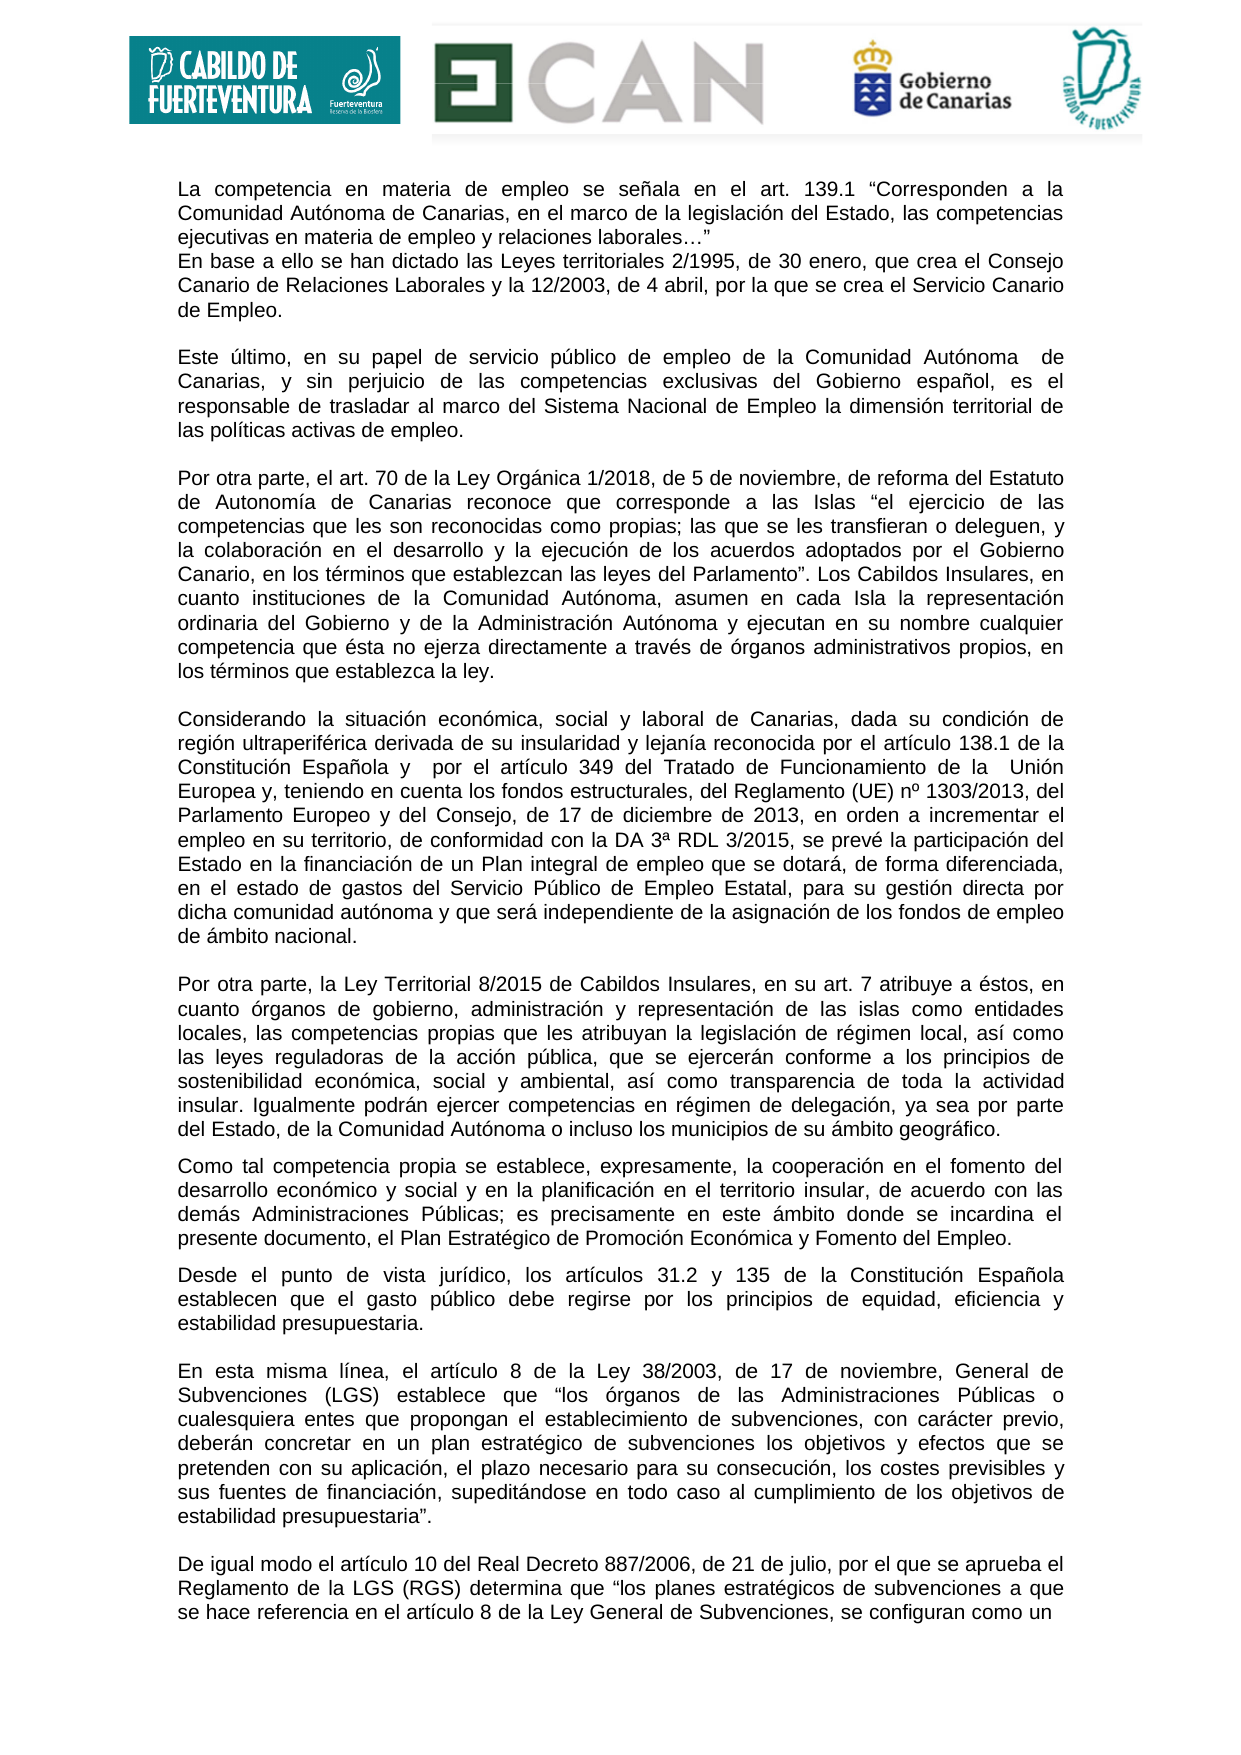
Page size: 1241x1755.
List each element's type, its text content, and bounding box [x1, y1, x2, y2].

text En base a ello se han dictado las Leyes territoriales 2/1995, de 30 enero, que crea el Consejo Canario de Relaciones Laborales y la 12/2003, de 4 abril, por la que se crea el Servicio Canario de Empleo. [177, 249, 1064, 321]
text La competencia en materia de empleo se señala en el art. 139.1 “Corresponden a la Comunidad Autónoma de Canarias, en el marco de la legislación del Estado, las competencias ejecutivas en materia de empleo y relaciones laborales…” [177, 177, 1064, 249]
text Por otra parte, el art. 70 de la Ley Orgánica 1/2018, de 5 de noviembre, de reforma del Estatuto de Autonomía de Canarias reconoce que corresponde a las Islas “el ejercicio de las competencias que les son reconocidas como propias; las que se les transfieran o deleguen, y la colaboración en el desarrollo y la ejecución de los acuerdos adoptados por el Gobierno Canario, en los términos que establezcan las leyes del Parlamento”. Los Cabildos Insulares, en cuanto instituciones de la Comunidad Autónoma, asumen en cada Isla la representación ordinaria del Gobierno y de la Administración Autónoma y ejecutan en su nombre cualquier competencia que ésta no ejerza directamente a través de órganos administrativos propios, en los términos que establezca la ley. [177, 465, 1064, 683]
text De igual modo el artículo 10 del Real Decreto 887/2006, de 21 de julio, por el que se aprueba el Reglamento de la LGS (RGS) determina que “los planes estratégicos de subvenciones a que se hace referencia en el artículo 8 de la Ley General de Subvenciones, se configuran como un [177, 1552, 1064, 1624]
text Este último, en su papel de servicio público de empleo de la Comunidad Autónoma de Canarias, y sin perjuicio de las competencias exclusivas del Gobierno español, es el responsable de trasladar al marco del Sistema Nacional de Empleo la dimensión territorial de las políticas activas de empleo. [177, 345, 1064, 442]
text Desde el punto de vista jurídico, los artículos 31.2 y 135 de la Constitución Española establecen que el gasto público debe regirse por los principios de equidad, eficiencia y estabilidad presupuestaria. [177, 1262, 1064, 1335]
text En esta misma línea, el artículo 8 de la Ley 38/2003, de 17 de noviembre, General de Subvenciones (LGS) establece que “los órganos de las Administraciones Públicas o cualesquiera entes que propongan el establecimiento de subvenciones, con carácter previo, deberán concretar en un plan estratégico de subvenciones los objetivos y efectos que se pretenden con su aplicación, el plazo necesario para su consecución, los costes previsibles y sus fuentes de financiación, supeditándose en todo caso al cumplimiento de los objetivos de estabilidad presupuestaria”. [177, 1359, 1064, 1528]
text Considerando la situación económica, social y laboral de Canarias, dada su condición de región ultraperiférica derivada de su insularidad y lejanía reconocida por el artículo 138.1 de la Constitución Española y por el artículo 349 del Tratado de Funcionamiento de la Unión Europea y, teniendo en cuenta los fondos estructurales, del Reglamento (UE) nº 1303/2013, del Parlamento Europeo y del Consejo, de 17 de diciembre de 2013, en orden a incrementar el empleo en su territorio, de conformidad con la DA 3ª RDL 3/2015, se prevé la participación del Estado en la financiación de un Plan integral de empleo que se dotará, de forma diferenciada, en el estado de gastos del Servicio Público de Empleo Estatal, para su gestión directa por dicha comunidad autónoma y que será independiente de la asignación de los fondos de empleo de ámbito nacional. [177, 707, 1064, 948]
text Como tal competencia propia se establece, expresamente, la cooperación en el fomento del desarrollo económico y social y en la planificación en el territorio insular, de acuerdo con las demás Administraciones Públicas; es precisamente en este ámbito donde se incardina el presente documento, el Plan Estratégico de Promoción Económica y Fomento del Empleo. [177, 1153, 1063, 1250]
text Por otra parte, la Ley Territorial 8/2015 de Cabildos Insulares, en su art. 7 atribuye a éstos, en cuanto órganos de gobierno, administración y representación de las islas como entidades locales, las competencias propias que les atribuyan la legislación de régimen local, así como las leyes reguladoras de la acción pública, que se ejercerán conforme a los principios de sostenibilidad económica, social y ambiental, así como transparencia de toda la actividad insular. Igualmente podrán ejercer competencias en régimen de delegación, ya sea por parte del Estado, de la Comunidad Autónoma o incluso los municipios de su ámbito geográfico. [177, 972, 1064, 1141]
